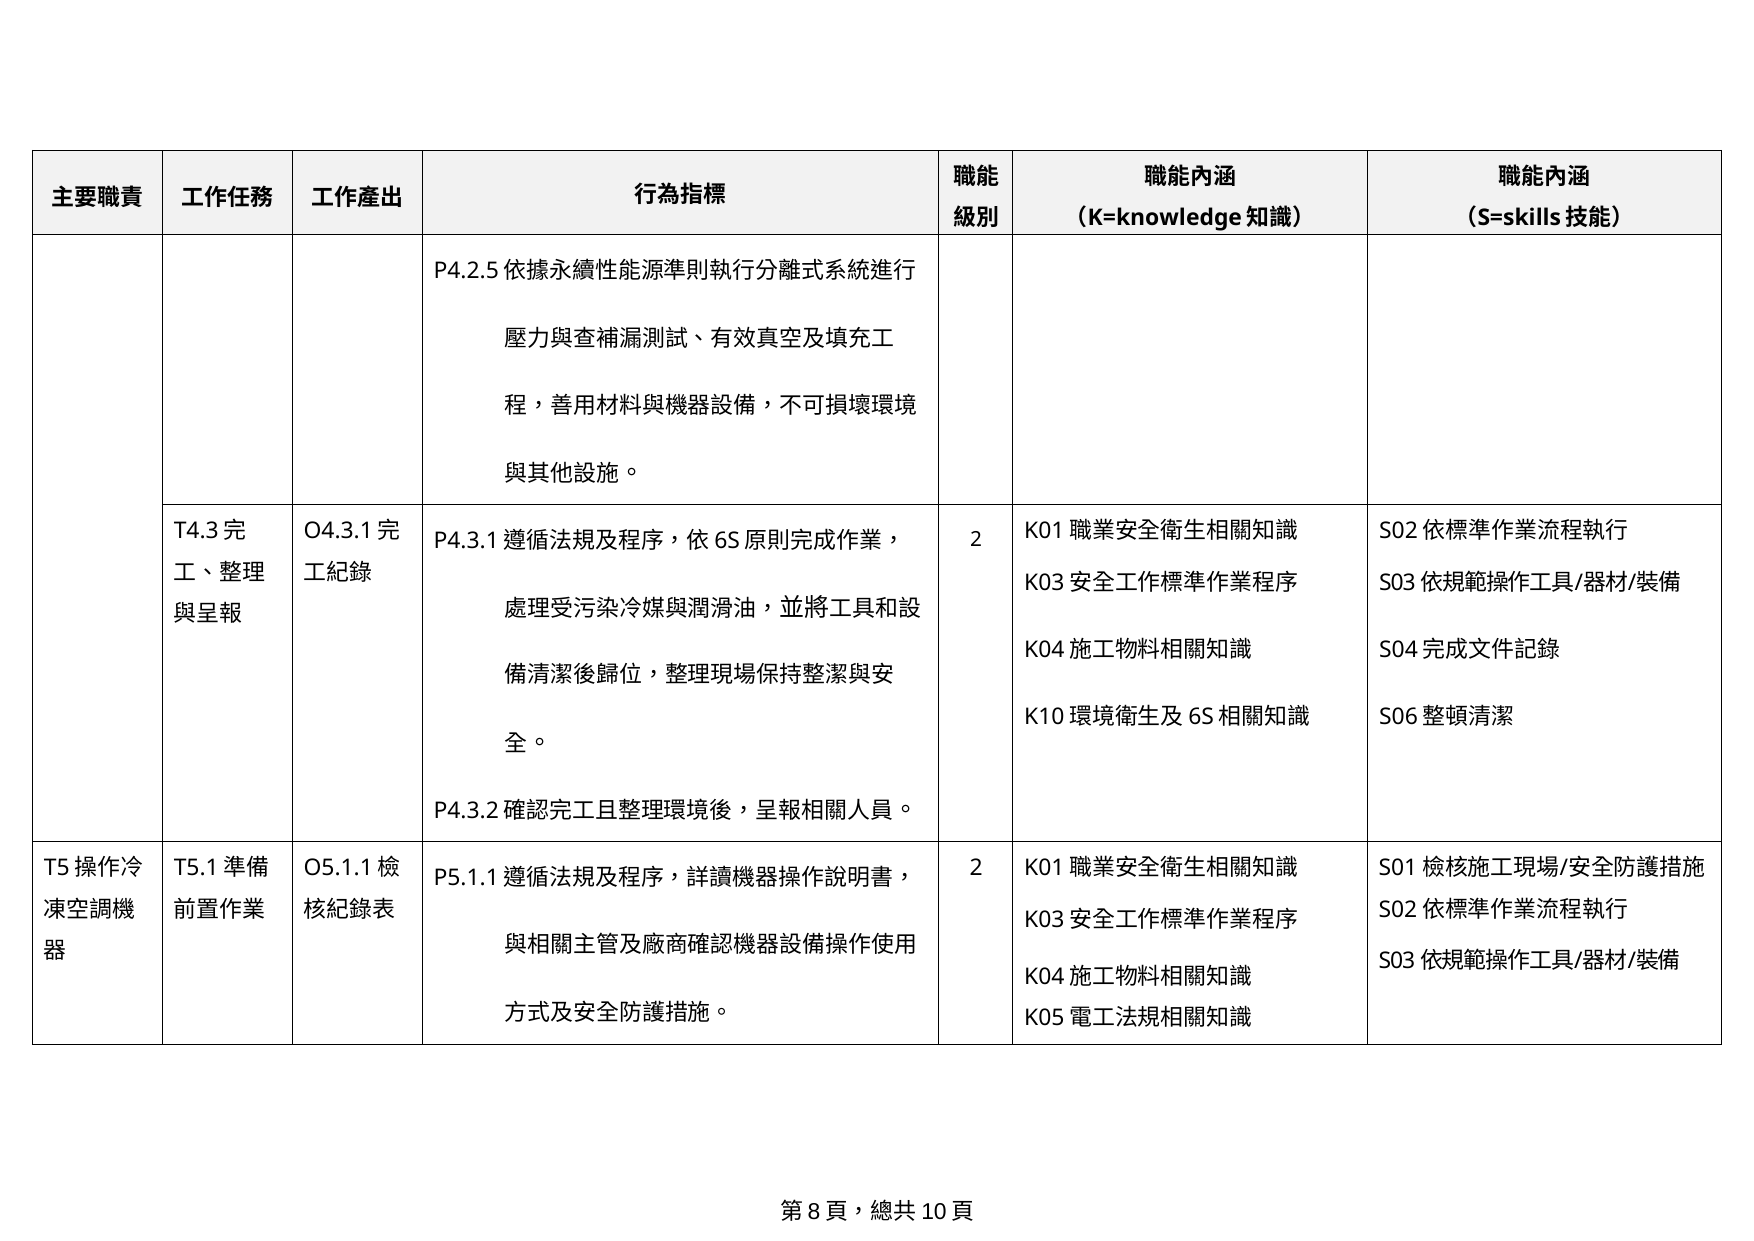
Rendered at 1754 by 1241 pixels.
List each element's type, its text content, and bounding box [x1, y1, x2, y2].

table_cell 2 [939, 842, 1012, 1043]
table_cell [163, 235, 292, 504]
table_cell [1368, 235, 1721, 504]
table_header 主要職責 [33, 151, 162, 234]
table_cell [1013, 235, 1367, 504]
table_header 職能內涵 （S=skills技能） [1368, 151, 1721, 234]
table_cell S02依標準作業流程執行 S03依規範操作工具/器材/裝備 S04完成文件記錄 S06整頓清潔 [1368, 505, 1721, 841]
table_cell T5.1準備前置作業 [163, 842, 292, 1043]
table_cell [939, 235, 1012, 504]
table_cell K01職業安全衛生相關知識 K03安全工作標準作業程序 K04施工物料相關知識 K10環境衛生及6S相關知識 [1013, 505, 1367, 841]
table_cell O5.1.1檢核紀錄表 [293, 842, 422, 1043]
table_header 職能內涵 （K=knowledge知識） [1013, 151, 1367, 234]
table_cell 2 [939, 505, 1012, 841]
table_header 行為指標 [423, 151, 938, 234]
table_cell P4.3.1遵循法規及程序，依6S原則完成作業，處理受污染冷媒與潤滑油，並將工具和設備清潔後歸位，整理現場保持整潔與安全。 P4.3.2確認完工且整理環境後，呈報相關人員。 [423, 505, 938, 841]
table_cell P5.1.1遵循法規及程序，詳讀機器操作說明書，與相關主管及廠商確認機器設備操作使用方式及安全防護措施。 [423, 842, 938, 1043]
table_cell T4.3完工、整理與呈報 [163, 505, 292, 841]
table_cell P4.2.5依據永續性能源準則執行分離式系統進行壓力與查補漏測試、有效真空及填充工程，善用材料與機器設備，不可損壞環境與其他設施。 [423, 235, 938, 504]
table_cell [293, 235, 422, 504]
table_cell S01檢核施工現場/安全防護措施 S02依標準作業流程執行 S03依規範操作工具/器材/裝備 [1368, 842, 1721, 1043]
table_cell T5操作冷凍空調機器 [33, 842, 162, 1043]
table_header 工作產出 [293, 151, 422, 234]
table_header 工作任務 [163, 151, 292, 234]
table_cell K01職業安全衛生相關知識 K03安全工作標準作業程序 K04施工物料相關知識 K05電工法規相關知識 [1013, 842, 1367, 1043]
table_header 職能級別 [939, 151, 1012, 234]
table_cell O4.3.1完工紀錄 [293, 505, 422, 841]
